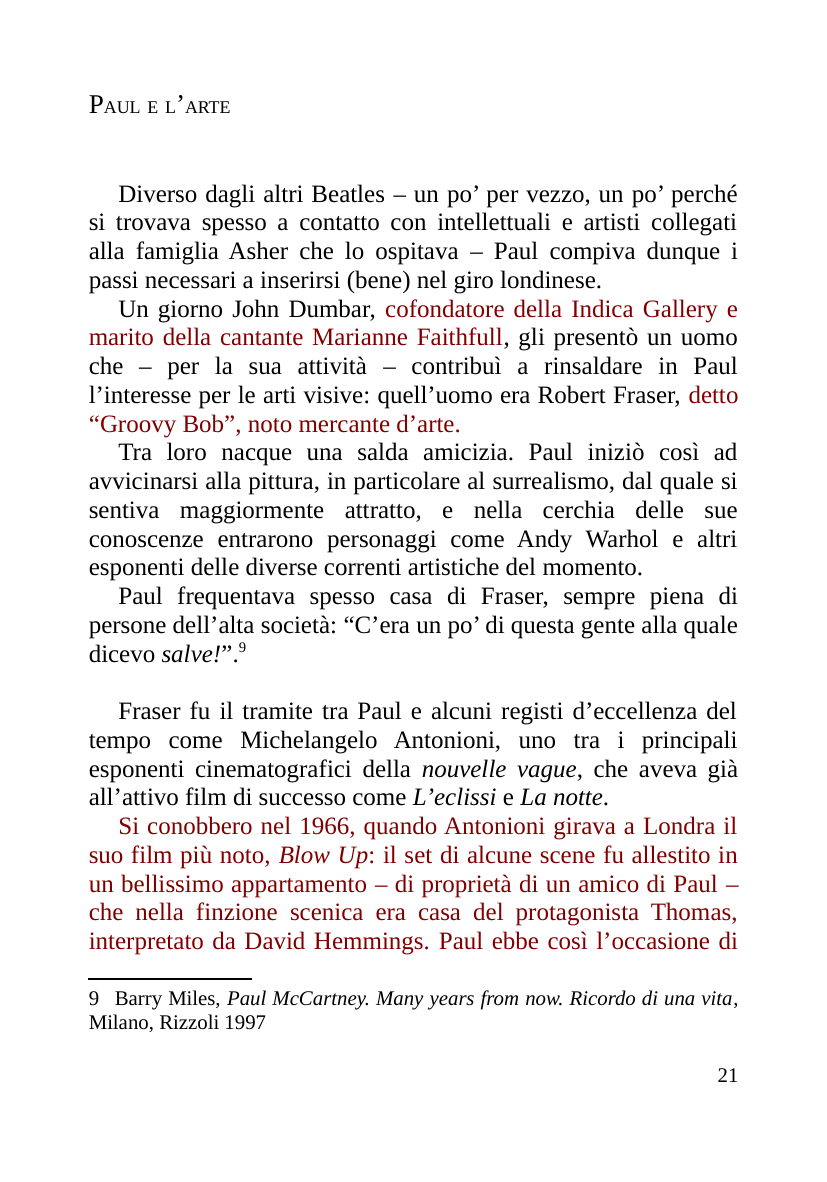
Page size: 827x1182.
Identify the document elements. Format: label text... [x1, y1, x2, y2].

text Paul frequentava spesso casa di Fraser, sempre piena di persone dell’alta società: “C’era un po’ di questa gente alla quale dicevo salve!”. [88, 581, 738, 667]
text Fraser fu il tramite tra Paul e alcuni registi d’eccellenza del tempo come Michelangelo Antonioni, uno tra i principali esponenti cinematografici della nouvelle vague, che aveva già all’attivo film di successo come L’eclissi e La notte. [88, 696, 738, 811]
text Tra loro nacque una salda amicizia. Paul iniziò così ad avvicinarsi alla pittura, in particolare al surrealismo, dal quale si sentiva maggiormente attratto, e nella cerchia delle sue conoscenze entrarono personaggi come Andy Warhol e altri esponenti delle diverse correnti artistiche del momento. [88, 437, 738, 581]
text Barry Miles, Paul McCartney. Many years from now. Ricordo di una vita, Milano, Rizzoli 1997 [88, 986, 738, 1034]
text Paul e l’arte [88, 88, 738, 120]
text Si conobbero nel 1966, quando Antonioni girava a Londra il suo film più noto, Blow Up: il set di alcune scene fu allestito in un bellissimo appartamento – di proprietà di un amico di Paul – che nella finzione scenica era casa del protagonista Thomas, interpretato da David Hemmings. Paul ebbe così l’occasione di [88, 811, 738, 955]
text Diverso dagli altri Beatles – un po’ per vezzo, un po’ perché si trovava spesso a contatto con intellettuali e artisti collegati alla famiglia Asher che lo ospitava – Paul compiva dunque i passi necessari a inserirsi (bene) nel giro londinese. [88, 179, 738, 294]
text Un giorno John Dumbar, cofondatore della Indica Gallery e marito della cantante Marianne Faithfull, gli presentò un uomo che – per la sua attività – contribuì a rinsaldare in Paul l’interesse per le arti visive: quell’uomo era Robert Fraser, detto “Groovy Bob”, noto mercante d’arte. [88, 294, 738, 437]
